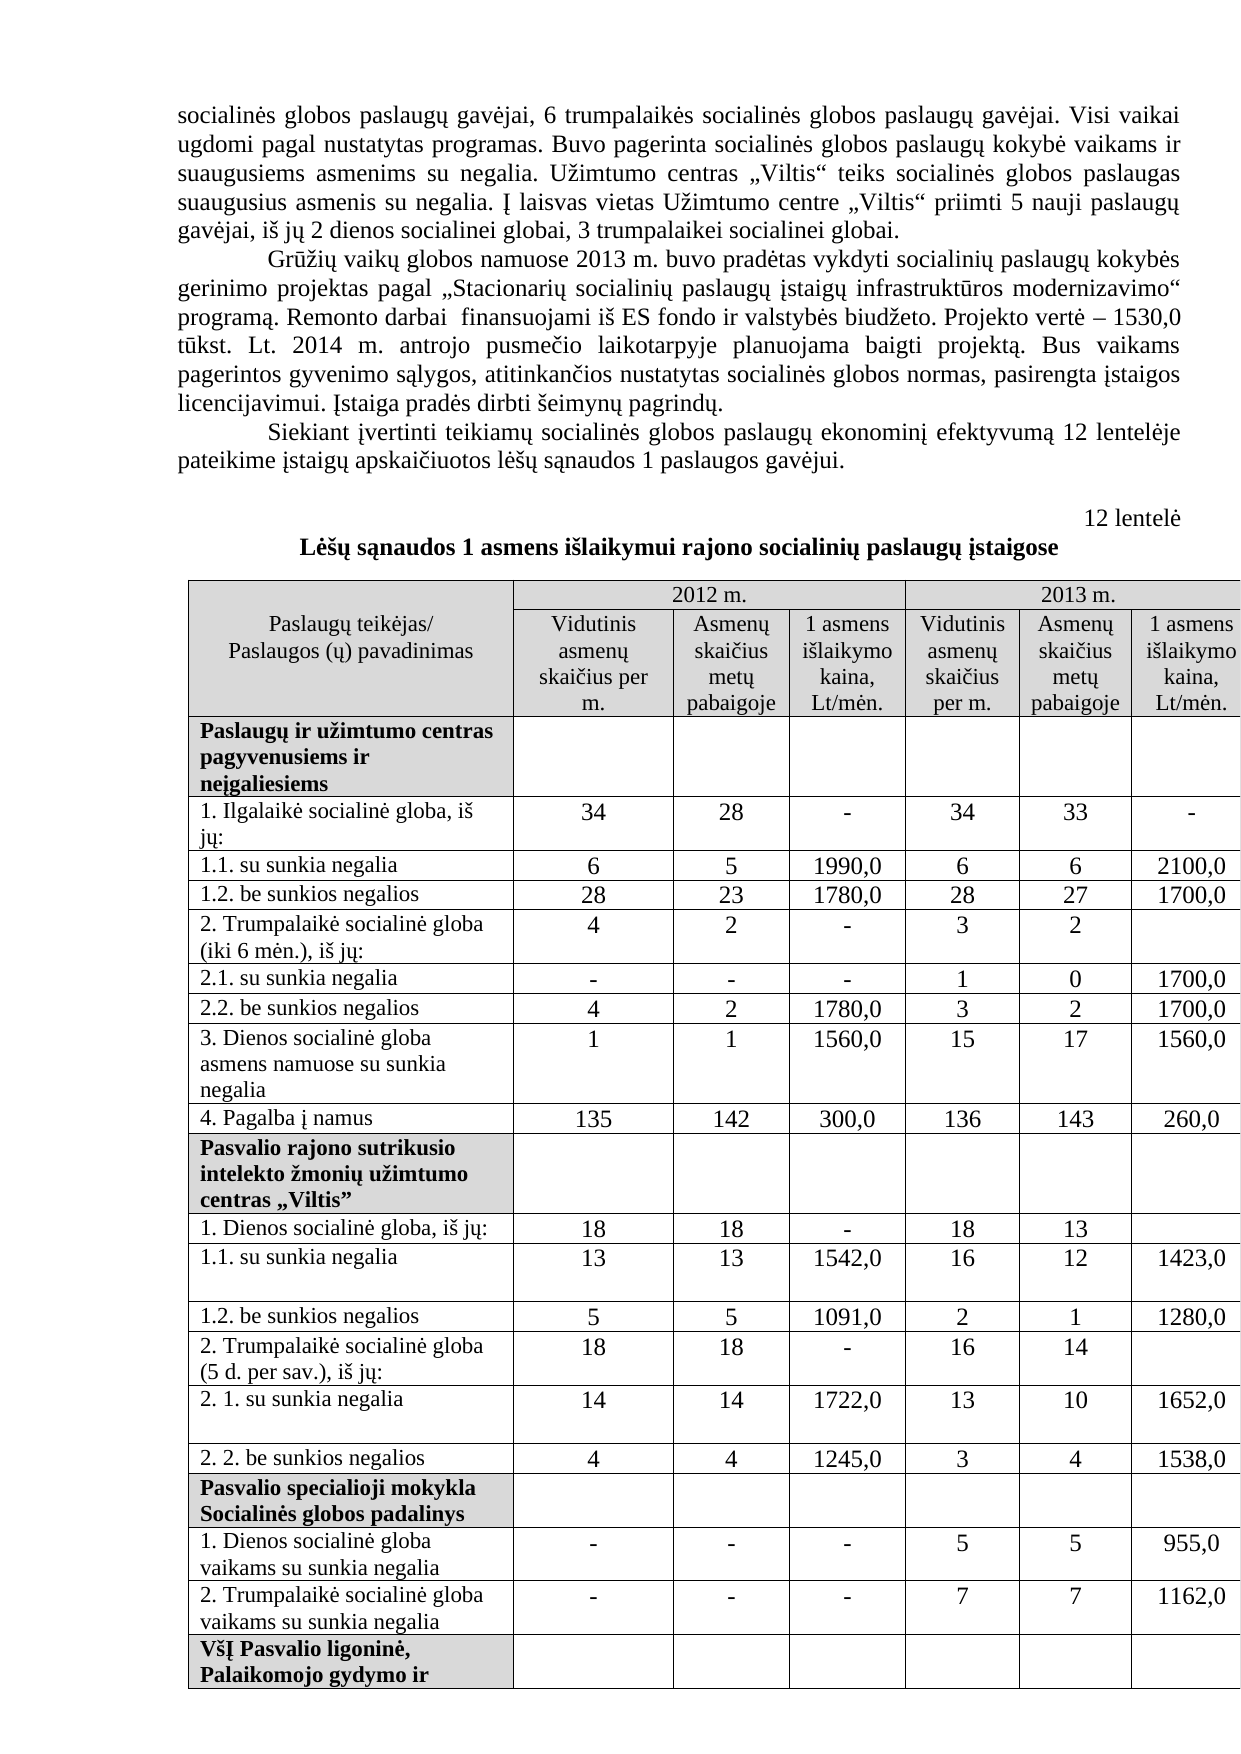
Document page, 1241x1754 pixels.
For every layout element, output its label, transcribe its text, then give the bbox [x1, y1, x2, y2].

table_cell 28 [514, 881, 673, 909]
table_cell 3. Dienos socialinė globa asmens namuose su sunkia negalia [189, 1024, 513, 1103]
table_cell [1132, 1474, 1240, 1527]
table_cell 5 [674, 1302, 789, 1331]
table_cell 1542,0 [790, 1244, 905, 1301]
table_cell [790, 1474, 905, 1527]
table_cell 7 [1020, 1581, 1131, 1634]
table_cell 2 [1020, 910, 1131, 963]
table_cell 5 [514, 1302, 673, 1331]
table_cell 2 [906, 1302, 1019, 1331]
table_cell - [1132, 797, 1240, 850]
table_cell 13 [906, 1386, 1019, 1443]
table_cell Pasvalio specialioji mokykla Socialinės globos padalinys [189, 1474, 513, 1527]
table_cell 1.2. be sunkios negalios [189, 1302, 513, 1331]
table_cell 13 [514, 1244, 673, 1301]
table_cell 1990,0 [790, 851, 905, 879]
text 12 lentelė [177, 503, 1181, 532]
table_cell 14 [1020, 1332, 1131, 1384]
table_cell 23 [674, 881, 789, 909]
table_cell [1020, 1635, 1131, 1688]
table_cell 300,0 [790, 1104, 905, 1132]
table_cell [514, 1635, 673, 1688]
table_cell Vidutinis asmenų skaičius per m. [906, 610, 1019, 716]
table_cell - [514, 1528, 673, 1580]
table_cell 136 [906, 1104, 1019, 1132]
table_cell 15 [906, 1024, 1019, 1103]
table_cell 1091,0 [790, 1302, 905, 1331]
table_cell - [674, 964, 789, 993]
table_cell - [790, 1214, 905, 1242]
table_cell - [790, 1528, 905, 1580]
table_cell [674, 1635, 789, 1688]
table_cell 1. Dienos socialinė globa vaikams su sunkia negalia [189, 1528, 513, 1580]
table_cell 3 [906, 910, 1019, 963]
table_cell 4. Pagalba į namus [189, 1104, 513, 1132]
table_cell [790, 1635, 905, 1688]
table_cell 12 [1020, 1244, 1131, 1301]
table_cell [1132, 1635, 1240, 1688]
table_cell 2 [674, 994, 789, 1023]
table_cell 2.2. be sunkios negalios [189, 994, 513, 1023]
table_cell 28 [906, 881, 1019, 909]
table_cell 18 [514, 1332, 673, 1384]
table_cell [514, 1474, 673, 1527]
table_cell 28 [674, 797, 789, 850]
table_header [189, 581, 513, 609]
table_cell Asmenų skaičius metų pabaigoje [1020, 610, 1131, 716]
table_cell 5 [674, 851, 789, 879]
text Siekiant įvertinti teikiamų socialinės globos paslaugų ekonominį efektyvumą 12 lentelėje pateikime įstaigų apskaičiuotos lėšų sąnaudos 1 paslaugos gavėjui. [177, 417, 1181, 474]
table_cell 18 [906, 1214, 1019, 1242]
table_cell - [514, 964, 673, 993]
table_cell 3 [906, 1444, 1019, 1473]
table_cell 33 [1020, 797, 1131, 850]
table_cell 1 asmens išlaikymo kaina, Lt/mėn. [1132, 610, 1240, 716]
table_cell 2100,0 [1132, 851, 1240, 879]
table_cell 955,0 [1132, 1528, 1240, 1580]
table_cell 1280,0 [1132, 1302, 1240, 1331]
table_cell 17 [1020, 1024, 1131, 1103]
table_cell 5 [906, 1528, 1019, 1580]
table_cell Paslaugų teikėjas/ Paslaugos (ų) pavadinimas [189, 609, 513, 716]
table_cell 1 asmens išlaikymo kaina, Lt/mėn. [790, 610, 905, 716]
table_cell Vidutinis asmenų skaičius per m. [514, 610, 673, 716]
table_cell [790, 1134, 905, 1213]
table_cell 1652,0 [1132, 1386, 1240, 1443]
table_cell [906, 717, 1019, 796]
table_cell 14 [674, 1386, 789, 1443]
table_cell [790, 717, 905, 796]
table_cell 1. Dienos socialinė globa, iš jų: [189, 1214, 513, 1242]
table_cell 14 [514, 1386, 673, 1443]
table_cell - [790, 964, 905, 993]
text socialinės globos paslaugų gavėjai, 6 trumpalaikės socialinės globos paslaugų gavėjai. Visi vaikai ugdomi pagal nustatytas programas. Buvo pagerinta socialinės globos paslaugų kokybė vaikams ir suaugusiems asmenims su negalia. Užimtumo centras „Viltis“ teiks socialinės globos paslaugas suaugusius asmenis su negalia. Į laisvas vietas Užimtumo centre „Viltis“ priimti 5 nauji paslaugų gavėjai, iš jų 2 dienos socialinei globai, 3 trumpalaikei socialinei globai. [177, 100, 1181, 244]
table_cell 1245,0 [790, 1444, 905, 1473]
table_cell [1132, 717, 1240, 796]
table_cell 2. Trumpalaikė socialinė globa (5 d. per sav.), iš jų: [189, 1332, 513, 1384]
table_cell - [674, 1581, 789, 1634]
table_cell 1700,0 [1132, 994, 1240, 1023]
table_cell - [790, 1581, 905, 1634]
table_cell 18 [514, 1214, 673, 1242]
table_cell 4 [674, 1444, 789, 1473]
table_cell 16 [906, 1332, 1019, 1384]
table_cell 10 [1020, 1386, 1131, 1443]
table_cell - [674, 1528, 789, 1580]
table_cell 4 [1020, 1444, 1131, 1473]
table_cell [514, 717, 673, 796]
table_cell 1780,0 [790, 994, 905, 1023]
table_cell [674, 1474, 789, 1527]
table_cell 5 [1020, 1528, 1131, 1580]
table_cell [906, 1474, 1019, 1527]
table_cell 13 [674, 1244, 789, 1301]
table_cell 18 [674, 1214, 789, 1242]
table_cell 2.1. su sunkia negalia [189, 964, 513, 993]
table_cell 0 [1020, 964, 1131, 993]
table_cell Pasvalio rajono sutrikusio intelekto žmonių užimtumo centras „Viltis” [189, 1134, 513, 1213]
table_cell 13 [1020, 1214, 1131, 1242]
table_cell 7 [906, 1581, 1019, 1634]
table_cell VšĮ Pasvalio ligoninė, Palaikomojo gydymo ir [189, 1635, 513, 1688]
table_cell [1132, 910, 1240, 963]
table_cell 1.2. be sunkios negalios [189, 881, 513, 909]
table_cell 2. 1. su sunkia negalia [189, 1386, 513, 1443]
table_cell 16 [906, 1244, 1019, 1301]
table_cell 142 [674, 1104, 789, 1132]
table_cell - [790, 1332, 905, 1384]
table_cell 1780,0 [790, 881, 905, 909]
table_cell 1.1. su sunkia negalia [189, 1244, 513, 1301]
table_header 2012 m. [514, 581, 905, 609]
table_cell 2 [1020, 994, 1131, 1023]
table_cell [1132, 1332, 1240, 1384]
table_cell [1132, 1214, 1240, 1242]
table_cell 135 [514, 1104, 673, 1132]
table_cell [906, 1635, 1019, 1688]
text Lėšų sąnaudos 1 asmens išlaikymui rajono socialinių paslaugų įstaigose [177, 532, 1181, 560]
table_cell 27 [1020, 881, 1131, 909]
table_cell 1 [674, 1024, 789, 1103]
table_cell - [790, 797, 905, 850]
table_cell [1132, 1134, 1240, 1213]
table_cell 2 [674, 910, 789, 963]
table_cell Asmenų skaičius metų pabaigoje [674, 610, 789, 716]
table_cell 143 [1020, 1104, 1131, 1132]
table_cell 2. 2. be sunkios negalios [189, 1444, 513, 1473]
table_cell 4 [514, 910, 673, 963]
text Grūžių vaikų globos namuose 2013 m. buvo pradėtas vykdyti socialinių paslaugų kokybės gerinimo projektas pagal „Stacionarių socialinių paslaugų įstaigų infrastruktūros modernizavimo“ programą. Remonto darbai finansuojami iš ES fondo ir valstybės biudžeto. Projekto vertė – 1530,0 tūkst. Lt. 2014 m. antrojo pusmečio laikotarpyje planuojama baigti projektą. Bus vaikams pagerintos gyvenimo sąlygos, atitinkančios nustatytas socialinės globos normas, pasirengta įstaigos licencijavimui. Įstaiga pradės dirbti šeimynų pagrindų. [177, 244, 1181, 417]
table_cell 6 [906, 851, 1019, 879]
table_cell [906, 1134, 1019, 1213]
table_cell 2. Trumpalaikė socialinė globa (iki 6 mėn.), iš jų: [189, 910, 513, 963]
table_cell 34 [514, 797, 673, 850]
table_cell [1020, 717, 1131, 796]
table_cell [1020, 1134, 1131, 1213]
table_cell 260,0 [1132, 1104, 1240, 1132]
table_cell 4 [514, 1444, 673, 1473]
table_cell 4 [514, 994, 673, 1023]
table_cell 1423,0 [1132, 1244, 1240, 1301]
table_cell 1560,0 [790, 1024, 905, 1103]
table_cell 6 [514, 851, 673, 879]
table_cell 34 [906, 797, 1019, 850]
table_cell 1. Ilgalaikė socialinė globa, iš jų: [189, 797, 513, 850]
table_cell 1560,0 [1132, 1024, 1240, 1103]
table_cell 1700,0 [1132, 881, 1240, 909]
table_cell 1538,0 [1132, 1444, 1240, 1473]
table_header 2013 m. [906, 581, 1240, 609]
table_cell 1 [1020, 1302, 1131, 1331]
table_cell 2. Trumpalaikė socialinė globa vaikams su sunkia negalia [189, 1581, 513, 1634]
table_cell - [514, 1581, 673, 1634]
table_cell 1.1. su sunkia negalia [189, 851, 513, 879]
table_cell 1700,0 [1132, 964, 1240, 993]
table_cell 3 [906, 994, 1019, 1023]
table_cell [1020, 1474, 1131, 1527]
table_cell [674, 1134, 789, 1213]
table_cell 1 [906, 964, 1019, 993]
table_cell - [790, 910, 905, 963]
table_cell 1 [514, 1024, 673, 1103]
table_cell Paslaugų ir užimtumo centras pagyvenusiems ir neįgaliesiems [189, 717, 513, 796]
table_cell [674, 717, 789, 796]
table_cell 1162,0 [1132, 1581, 1240, 1634]
table_cell [514, 1134, 673, 1213]
table_cell 1722,0 [790, 1386, 905, 1443]
table_cell 18 [674, 1332, 789, 1384]
table_cell 6 [1020, 851, 1131, 879]
